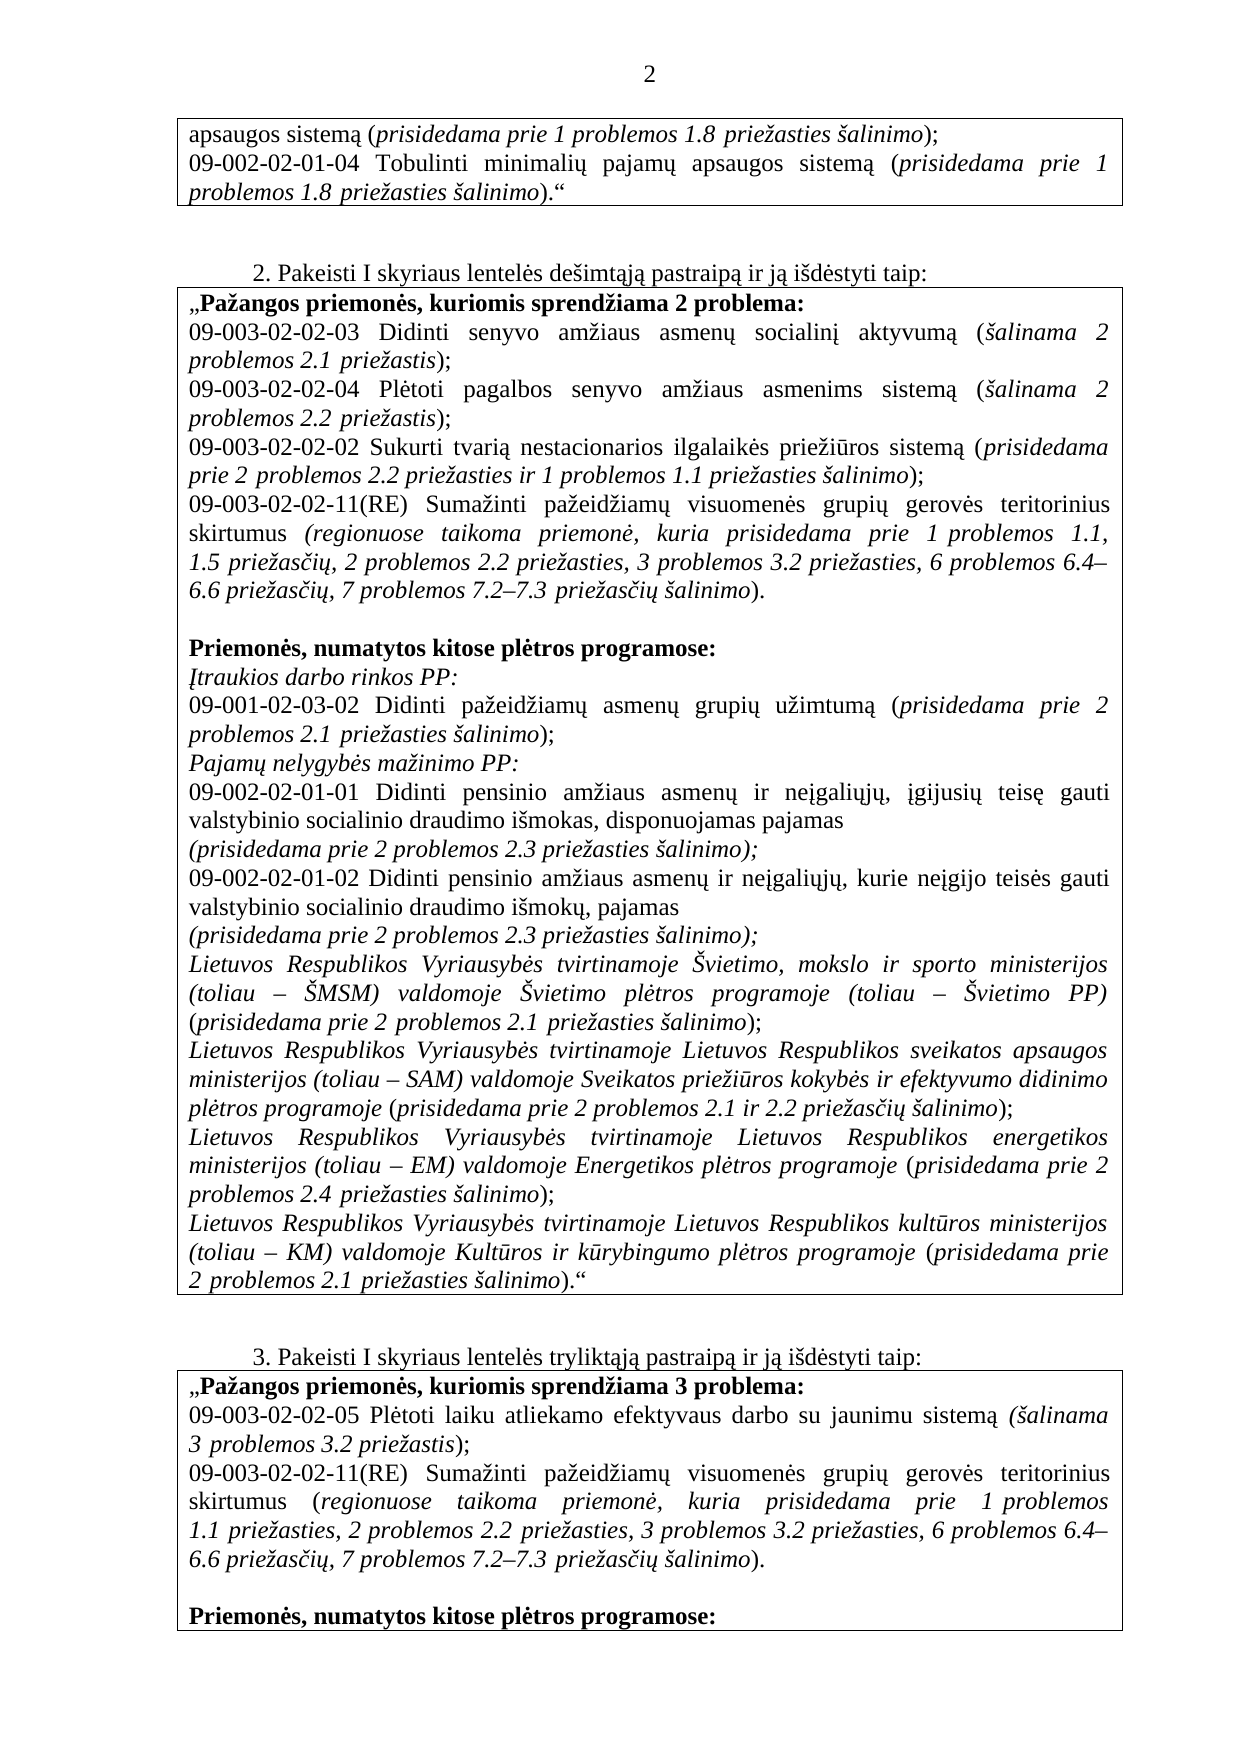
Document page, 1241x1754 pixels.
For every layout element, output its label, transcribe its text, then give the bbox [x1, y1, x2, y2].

table_header „Pažangos priemonės, kuriomis sprendžiama 3 problema: 09-003-02-02-05 Plėtoti laiku atliekamo efektyvaus darbo su jaunimu sistemą (šalinama 3 problemos 3.2 priežastis); 09-003-02-02-11(RE) Sumažinti pažeidžiamų visuomenės grupių gerovės teritorinius skirtumus (regionuose taikoma priemonė, kuria prisidedama prie 1 problemos 1.1 priežasties, 2 problemos 2.2 priežasties, 3 problemos 3.2 priežasties, 6 problemos 6.4–6.6 priežasčių, 7 problemos 7.2–7.3 priežasčių šalinimo). Priemonės, numatytos kitose plėtros programose: [178, 1371, 1122, 1630]
text 2. Pakeisti I skyriaus lentelės dešimtąją pastraipą ir ją išdėstyti taip: [177, 249, 1122, 287]
table_header „Pažangos priemonės, kuriomis sprendžiama 2 problema: 09-003-02-02-03 Didinti senyvo amžiaus asmenų socialinį aktyvumą (šalinama 2 problemos 2.1 priežastis); 09-003-02-02-04 Plėtoti pagalbos senyvo amžiaus asmenims sistemą (šalinama 2 problemos 2.2 priežastis); 09-003-02-02-02 Sukurti tvarią nestacionarios ilgalaikės priežiūros sistemą (prisidedama prie 2 problemos 2.2 priežasties ir 1 problemos 1.1 priežasties šalinimo); 09-003-02-02-11(RE) Sumažinti pažeidžiamų visuomenės grupių gerovės teritorinius skirtumus (regionuose taikoma priemonė, kuria prisidedama prie 1 problemos 1.1, 1.5 priežasčių, 2 problemos 2.2 priežasties, 3 problemos 3.2 priežasties, 6 problemos 6.4–6.6 priežasčių, 7 problemos 7.2–7.3 priežasčių šalinimo). Priemonės, numatytos kitose plėtros programose: Įtraukios darbo rinkos PP: 09-001-02-03-02 Didinti pažeidžiamų asmenų grupių užimtumą (prisidedama prie 2 problemos 2.1 priežasties šalinimo); Pajamų nelygybės mažinimo PP: 09-002-02-01-01 Didinti pensinio amžiaus asmenų ir neįgaliųjų, įgijusių teisę gauti valstybinio socialinio draudimo išmokas, disponuojamas pajamas (prisidedama prie 2 problemos 2.3 priežasties šalinimo); 09-002-02-01-02 Didinti pensinio amžiaus asmenų ir neįgaliųjų, kurie neįgijo teisės gauti valstybinio socialinio draudimo išmokų, pajamas (prisidedama prie 2 problemos 2.3 priežasties šalinimo); Lietuvos Respublikos Vyriausybės tvirtinamoje Švietimo, mokslo ir sporto ministerijos (toliau – ŠMSM) valdomoje Švietimo plėtros programoje (toliau – Švietimo PP) (prisidedama prie 2 problemos 2.1 priežasties šalinimo); Lietuvos Respublikos Vyriausybės tvirtinamoje Lietuvos Respublikos sveikatos apsaugos ministerijos (toliau – SAM) valdomoje Sveikatos priežiūros kokybės ir efektyvumo didinimo plėtros programoje (prisidedama prie 2 problemos 2.1 ir 2.2 priežasčių šalinimo); Lietuvos Respublikos Vyriausybės tvirtinamoje Lietuvos Respublikos energetikos ministerijos (toliau – EM) valdomoje Energetikos plėtros programoje (prisidedama prie 2 problemos 2.4 priežasties šalinimo); Lietuvos Respublikos Vyriausybės tvirtinamoje Lietuvos Respublikos kultūros ministerijos (toliau – KM) valdomoje Kultūros ir kūrybingumo plėtros programoje (prisidedama prie 2 problemos 2.1 priežasties šalinimo).“ [178, 288, 1122, 1294]
table_header apsaugos sistemą (prisidedama prie 1 problemos 1.8 priežasties šalinimo); 09-002-02-01-04 Tobulinti minimalių pajamų apsaugos sistemą (prisidedama prie 1 problemos 1.8 priežasties šalinimo).“ [178, 119, 1122, 205]
text 3. Pakeisti I skyriaus lentelės tryliktąją pastraipą ir ją išdėstyti taip: [177, 1333, 1122, 1370]
